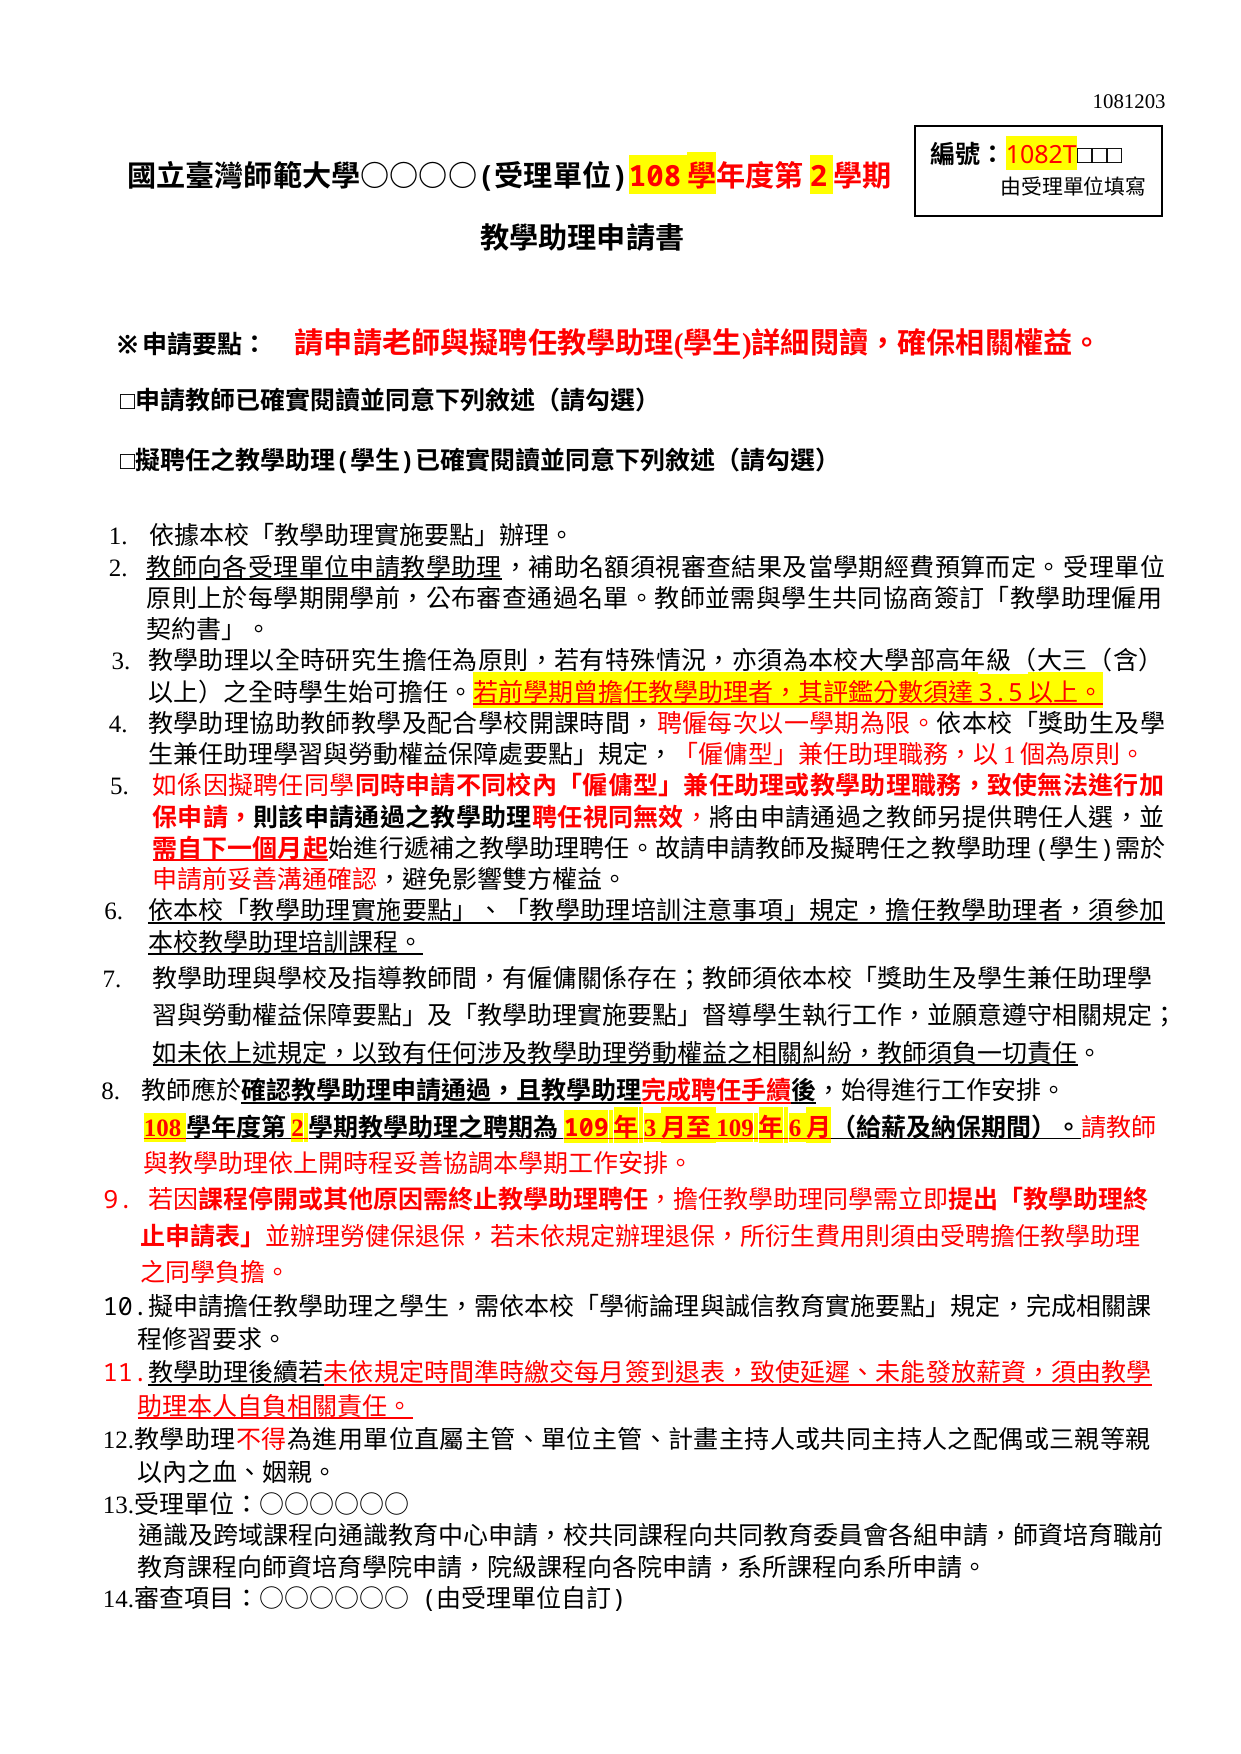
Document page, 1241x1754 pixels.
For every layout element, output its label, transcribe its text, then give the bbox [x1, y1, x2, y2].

list 如係因擬聘任同學同時申請不同校內「僱傭型」兼任助理或教學助理職務，致使無法進行加保申請，則該申請通過之教學助理聘任視同無效，將由申請通過之教師另提供聘任人選，並需自下一個月起始進行遞補之教學助理聘任。故請申請教師及擬聘任之教學助理(學生)需於申請前妥善溝通確認，避免影響雙方權益。 [110, 770, 1165, 895]
text 12.教學助理不得為進用單位直屬主管、單位主管、計畫主持人或共同主持人之配偶或三親等親以內之血、姻親。 [103, 1422, 1153, 1488]
list 依據本校「教學助理實施要點」辦理。 [108, 520, 1165, 551]
list 教學助理協助教師教學及配合學校開課時間，聘僱每次以一學期為限。依本校「獎助生及學生兼任助理學習與勞動權益保障處要點」規定，「僱傭型」兼任助理職務，以1個為原則。 [108, 707, 1165, 770]
text 國立臺灣師範大學○○○○(受理單位)108學年度第2學期 [75, 132, 914, 194]
list 教學助理以全時研究生擔任為原則，若有特殊情況，亦須為本校大學部高年級（大三（含）以上）之全時學生始可擔任。若前學期曾擔任教學助理者，其評鑑分數須達3.5以上。 [111, 645, 1165, 707]
text 10.擬申請擔任教學助理之學生，需依本校「學術論理與誠信教育實施要點」規定，完成相關課程修習要求。 [103, 1288, 1153, 1355]
text 13.受理單位：○○○○○○ [103, 1488, 1165, 1520]
list 教學助理與學校及指導教師間，有僱傭關係存在；教師須依本校「獎助生及學生兼任助理學習與勞動權益保障要點」及「教學助理實施要點」督導學生執行工作，並願意遵守相關規定；如未依上述規定，以致有任何涉及教學助理勞動權益之相關糾紛，教師須負一切責任。 [102, 957, 1153, 1070]
text □擬聘任之教學助理(學生)已確實閱讀並同意下列敘述（請勾選） [75, 441, 1165, 477]
text 11.教學助理後續若未依規定時間準時繳交每月簽到退表，致使延遲、未能發放薪資，須由教學助理本人自負相關責任。 [103, 1355, 1153, 1422]
text 108學年度第2學期教學助理之聘期為109年3月至109年6月（給薪及納保期間）。請教師與教學助理依上開時程妥善協調本學期工作安排。 [143, 1107, 1165, 1180]
text 14.審查項目：○○○○○○ (由受理單位自訂) [103, 1582, 1165, 1613]
text ※申請要點： 請申請老師與擬聘任教學助理(學生)詳細閱讀，確保相關權益。 [112, 319, 1165, 361]
list 教師應於確認教學助理申請通過，且教學助理完成聘任手續後，始得進行工作安排。 [101, 1070, 1153, 1107]
text 教學助理申請書 [75, 194, 1165, 257]
list 依本校「教學助理實施要點」、「教學助理培訓注意事項」規定，擔任教學助理者，須參加本校教學助理培訓課程。 [104, 895, 1165, 957]
text 9. 若因課程停開或其他原因需終止教學助理聘任，擔任教學助理同學需立即提出「教學助理終止申請表」並辦理勞健保退保，若未依規定辦理退保，所衍生費用則須由受聘擔任教學助理之同學負擔。 [78, 1180, 1165, 1288]
text [916, 127, 1161, 215]
text 編號：1082T□□□ [931, 134, 1146, 170]
text 由受理單位填寫 [931, 170, 1146, 201]
text 通識及跨域課程向通識教育中心申請，校共同課程向共同教育委員會各組申請，師資培育職前教育課程向師資培育學院申請，院級課程向各院申請，系所課程向系所申請。 [137, 1520, 1165, 1582]
list 教師向各受理單位申請教學助理，補助名額須視審查結果及當學期經費預算而定。受理單位原則上於每學期開學前，公布審查通過名單。教師並需與學生共同協商簽訂「教學助理僱用契約書」。 [108, 551, 1165, 645]
text □申請教師已確實閱讀並同意下列敘述（請勾選） [75, 380, 1165, 416]
